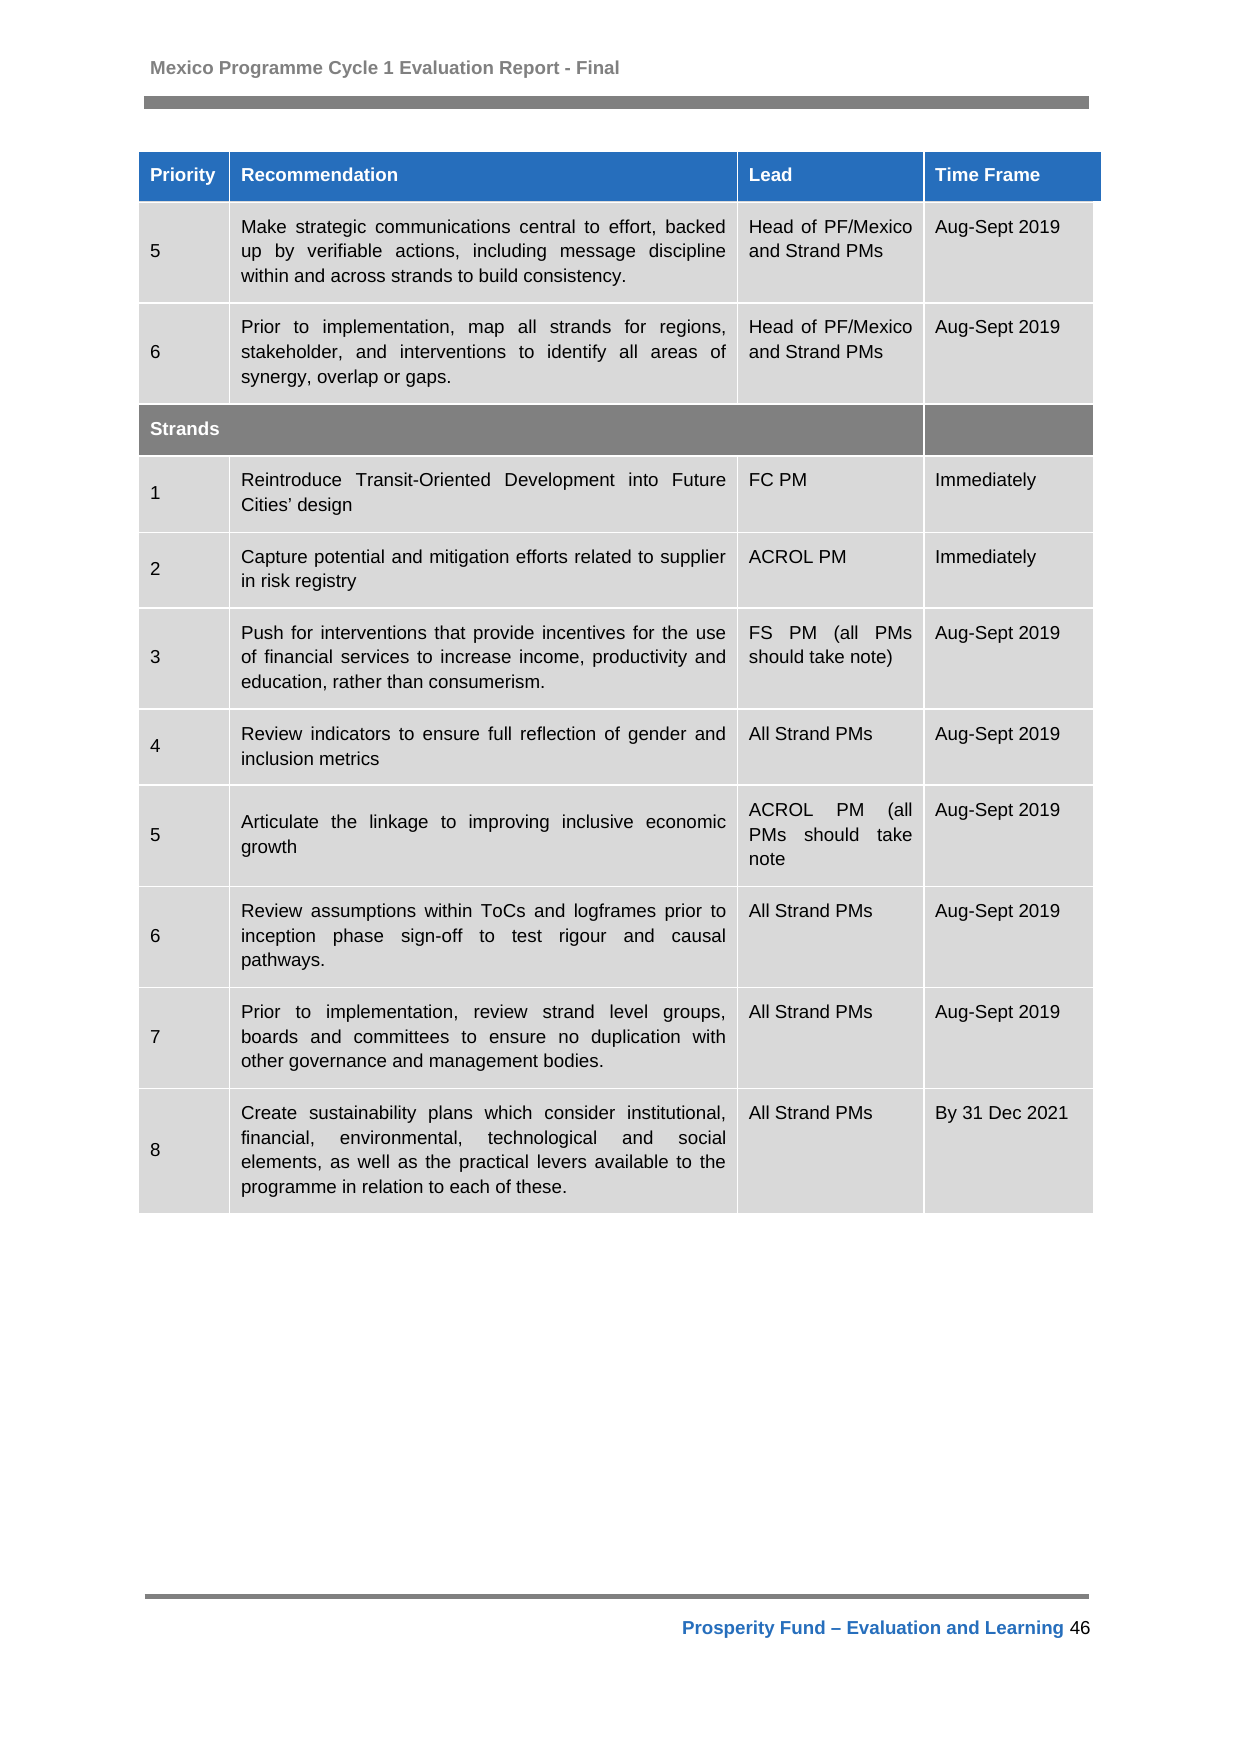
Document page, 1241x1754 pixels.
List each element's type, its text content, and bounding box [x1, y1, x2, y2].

table_cell [1094, 403, 1102, 455]
table_cell Prior to implementation, review strand level groups, boards and committees to ensure no duplication with other governance and management bodies. [230, 988, 737, 1088]
table_header Recommendation [230, 152, 737, 201]
table_cell Aug-Sept 2019 [925, 988, 1093, 1088]
table_cell 6 [139, 304, 229, 403]
table_cell All Strand PMs [738, 1089, 923, 1213]
table_cell Immediately [925, 533, 1093, 607]
table_cell [1094, 986, 1102, 1088]
table_cell [1094, 302, 1102, 403]
table_cell [1094, 203, 1102, 302]
table_cell Immediately [925, 457, 1093, 531]
table_cell 3 [139, 609, 229, 708]
table_cell [1094, 608, 1102, 708]
table_cell Make strategic communications central to effort, backed up by verifiable actions, including message discipline within and across strands to build consistency. [230, 203, 737, 302]
table_header Lead [738, 152, 923, 201]
table_cell 6 [139, 887, 229, 986]
table_cell [1094, 785, 1102, 886]
table_cell [1094, 1088, 1102, 1213]
table_cell Aug-Sept 2019 [925, 203, 1093, 302]
table_cell FC PM [738, 457, 923, 531]
table_cell ACROL PM [738, 533, 923, 607]
table_header Time Frame [925, 152, 1101, 201]
table_cell Review assumptions within ToCs and logframes prior to inception phase sign-off to test rigour and causal pathways. [230, 887, 737, 986]
table_cell 5 [139, 786, 229, 886]
table_cell Reintroduce Transit-Oriented Development into Future Cities’ design [230, 457, 737, 531]
table_cell All Strand PMs [738, 710, 923, 784]
table_cell FS PM (all PMs should take note) [738, 609, 923, 708]
table_cell Capture potential and mitigation efforts related to supplier in risk registry [230, 533, 737, 607]
table_cell 4 [139, 710, 229, 784]
table_cell 8 [139, 1089, 229, 1213]
table_cell [1094, 709, 1102, 784]
table_cell Review indicators to ensure full reflection of gender and inclusion metrics [230, 710, 737, 784]
table_header Priority [139, 152, 229, 201]
table_cell [1094, 886, 1102, 986]
table_cell Aug-Sept 2019 [925, 609, 1093, 708]
table_cell Head of PF/Mexico and Strand PMs [738, 304, 923, 403]
table_cell Create sustainability plans which consider institutional, financial, environmental, technological and social elements, as well as the practical levers available to the programme in relation to each of these. [230, 1089, 737, 1213]
table_cell Articulate the linkage to improving inclusive economic growth [230, 786, 737, 886]
table_cell All Strand PMs [738, 887, 923, 986]
table_cell [925, 405, 1093, 455]
table_cell Push for interventions that provide incentives for the use of financial services to increase income, productivity and education, rather than consumerism. [230, 609, 737, 708]
table_cell Aug-Sept 2019 [925, 786, 1093, 886]
table_cell Prior to implementation, map all strands for regions, stakeholder, and interventions to identify all areas of synergy, overlap or gaps. [230, 304, 737, 403]
table_cell [1094, 531, 1102, 607]
table_cell Aug-Sept 2019 [925, 710, 1093, 784]
table_cell Head of PF/Mexico and Strand PMs [738, 203, 923, 302]
table_cell By 31 Dec 2021 [925, 1089, 1093, 1213]
table_cell Strands [139, 405, 923, 455]
table_cell Aug-Sept 2019 [925, 887, 1093, 986]
table_cell 1 [139, 457, 229, 531]
table_cell 5 [139, 203, 229, 302]
table_cell 2 [139, 533, 229, 607]
table_cell ACROL PM (all PMs should take note [738, 786, 923, 886]
table_cell Aug-Sept 2019 [925, 304, 1093, 403]
table_cell All Strand PMs [738, 988, 923, 1088]
table_cell [1094, 455, 1102, 531]
table_cell 7 [139, 988, 229, 1088]
